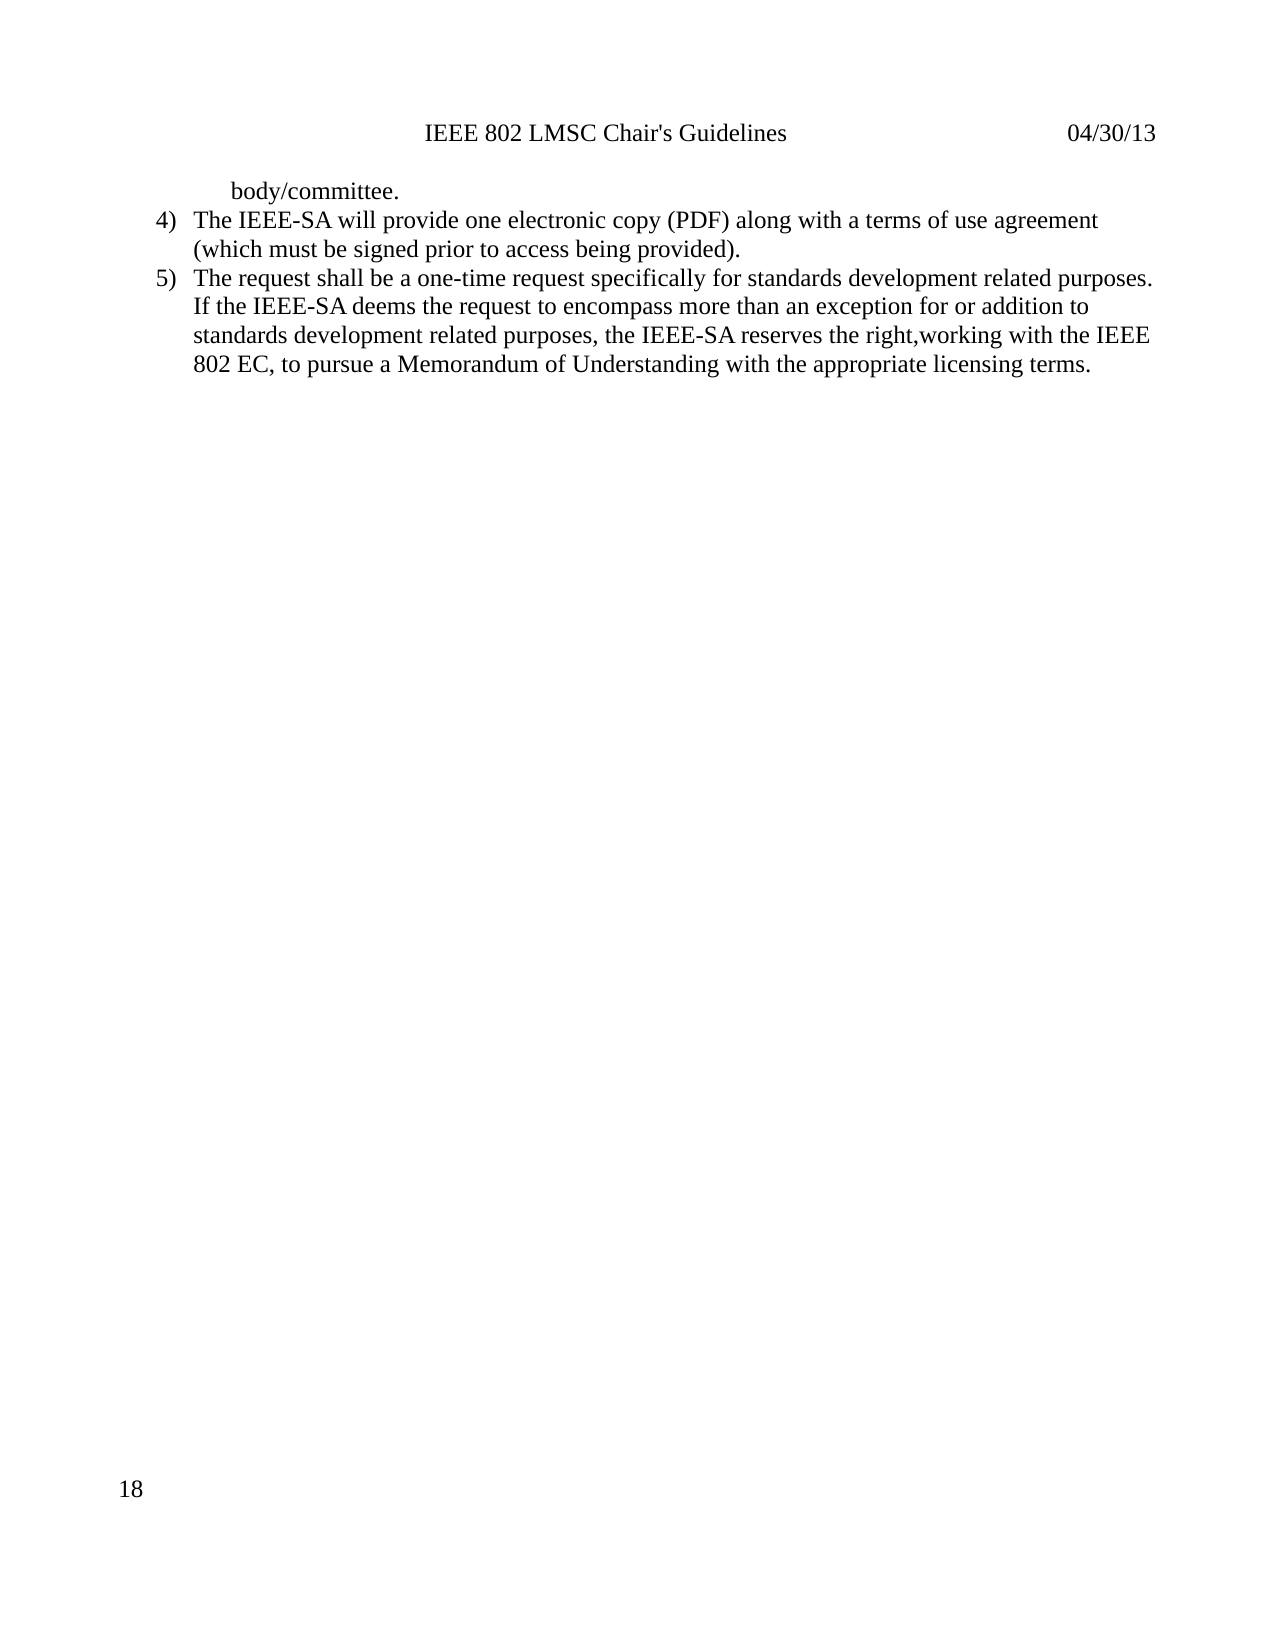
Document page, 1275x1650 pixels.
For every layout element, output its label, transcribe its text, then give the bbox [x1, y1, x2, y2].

list The request shall be a one-time request specifically for standards development related purposes. If the IEEE-SA deems the request to encompass more than an exception for or addition to standards development related purposes, the IEEE-SA reserves the right,working with the IEEE 802 EC, to pursue a Memorandum of Understanding with the appropriate licensing terms. [156, 263, 1157, 378]
list body/committee. [193, 176, 1157, 205]
list The IEEE-SA will provide one electronic copy (PDF) along with a terms of use agreement (which must be signed prior to access being provided). [156, 205, 1157, 263]
